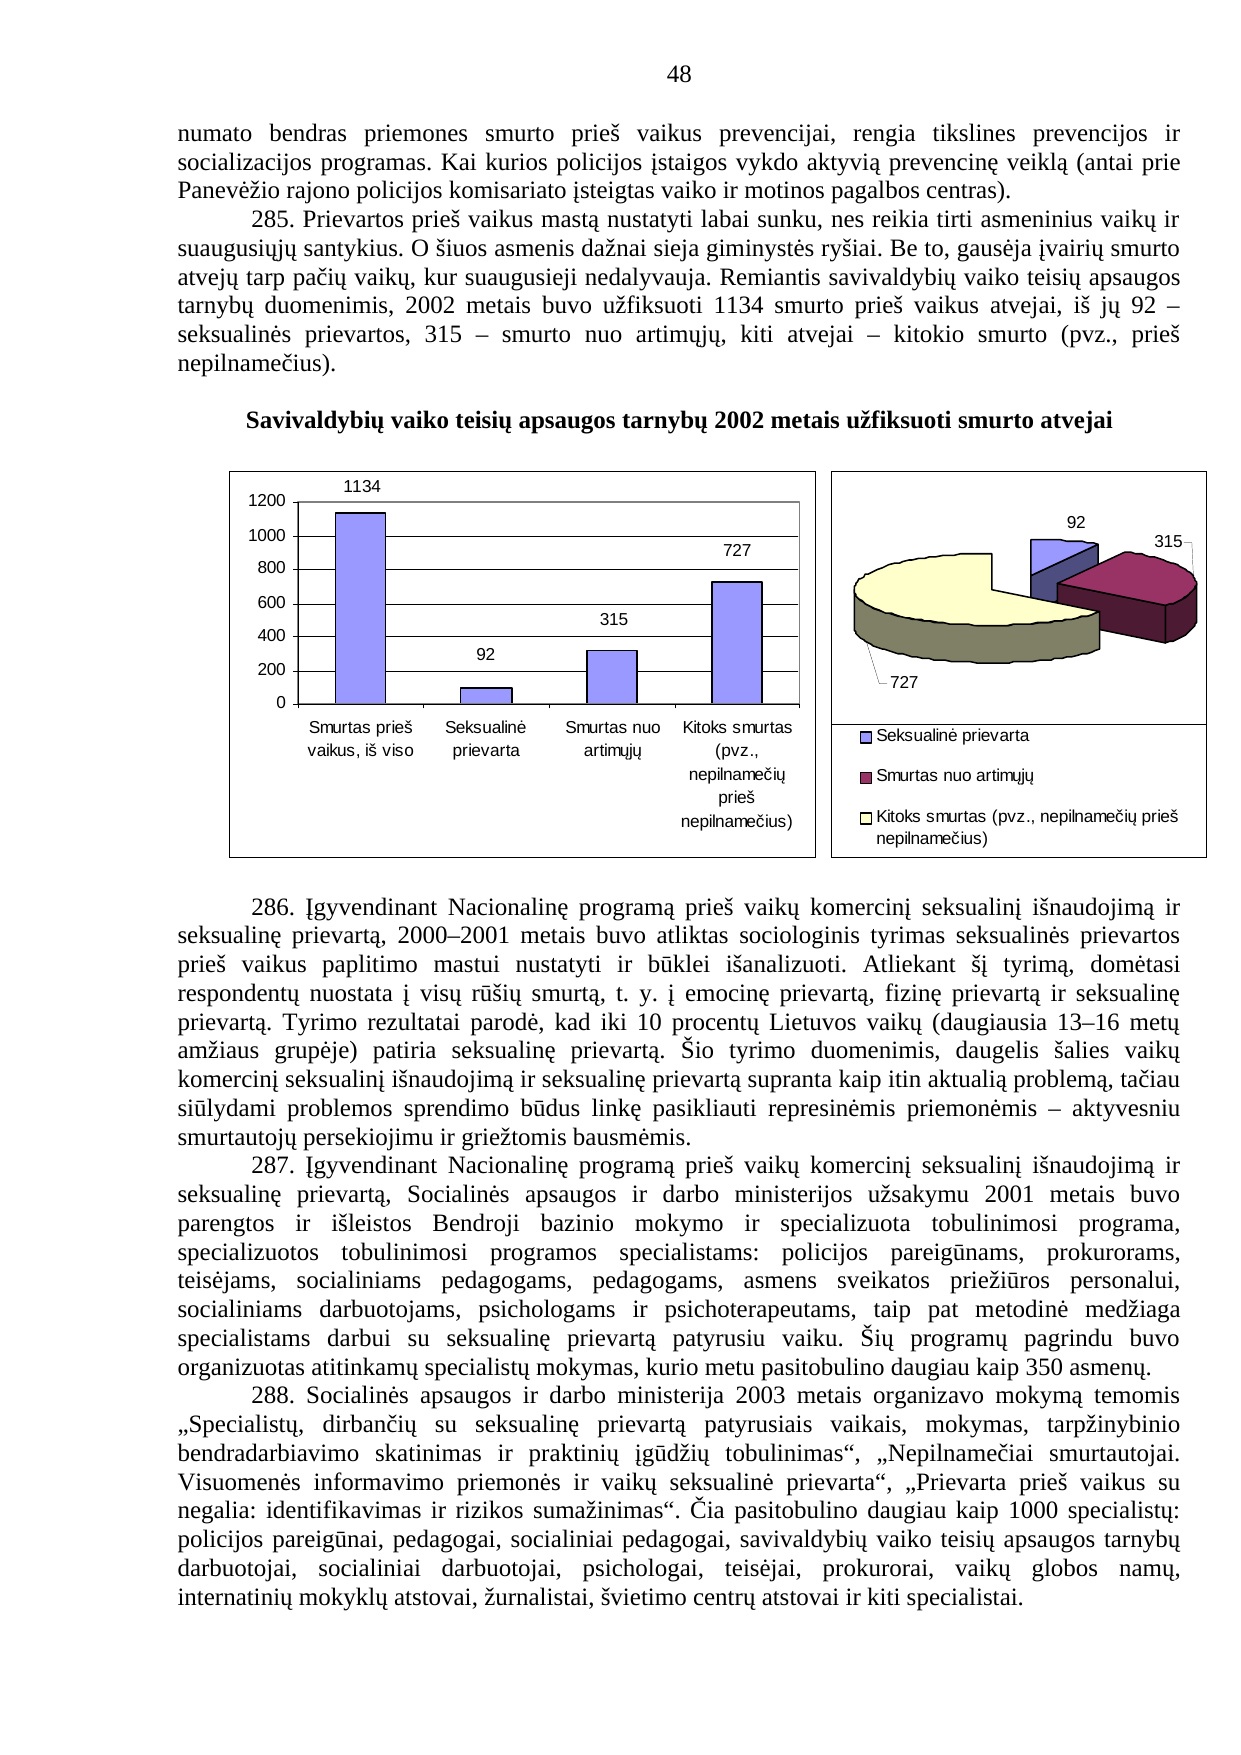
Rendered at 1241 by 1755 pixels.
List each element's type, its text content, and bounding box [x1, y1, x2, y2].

text Savivaldybių vaiko teisių apsaugos tarnybų 2002 metais užfiksuoti smurto atvejai [177, 406, 1181, 434]
text 287. Įgyvendinant Nacionalinę programą prieš vaikų komercinį seksualinį išnaudojimą ir seksualinę prievartą, Socialinės apsaugos ir darbo ministerijos užsakymu 2001 metais buvo parengtos ir išleistos Bendroji bazinio mokymo ir specializuota tobulinimosi programa, specializuotos tobulinimosi programos specialistams: policijos pareigūnams, prokurorams, teisėjams, socialiniams pedagogams, pedagogams, asmens sveikatos priežiūros personalui, socialiniams darbuotojams, psichologams ir psichoterapeutams, taip pat metodinė medžiaga specialistams darbui su seksualinę prievartą patyrusiu vaiku. Šių programų pagrindu buvo organizuotas atitinkamų specialistų mokymas, kurio metu pasitobulino daugiau kaip 350 asmenų. [177, 1151, 1181, 1381]
text 288. Socialinės apsaugos ir darbo ministerija 2003 metais organizavo mokymą temomis „Specialistų, dirbančių su seksualinę prievartą patyrusiais vaikais, mokymas, tarpžinybinio bendradarbiavimo skatinimas ir praktinių įgūdžių tobulinimas“, „Nepilnamečiai smurtautojai. Visuomenės informavimo priemonės ir vaikų seksualinė prievarta“, „Prievarta prieš vaikus su negalia: identifikavimas ir rizikos sumažinimas“. Čia pasitobulino daugiau kaip 1000 specialistų: policijos pareigūnai, pedagogai, socialiniai pedagogai, savivaldybių vaiko teisių apsaugos tarnybų darbuotojai, socialiniai darbuotojai, psichologai, teisėjai, prokurorai, vaikų globos namų, internatinių mokyklų atstovai, žurnalistai, švietimo centrų atstovai ir kiti specialistai. [177, 1381, 1181, 1611]
text 285. Prievartos prieš vaikus mastą nustatyti labai sunku, nes reikia tirti asmeninius vaikų ir suaugusiųjų santykius. O šiuos asmenis dažnai sieja giminystės ryšiai. Be to, gausėja įvairių smurto atvejų tarp pačių vaikų, kur suaugusieji nedalyvauja. Remiantis savivaldybių vaiko teisių apsaugos tarnybų duomenimis, 2002 metais buvo užfiksuoti 1134 smurto prieš vaikus atvejai, iš jų 92 – seksualinės prievartos, 315 – smurto nuo artimųjų, kiti atvejai – kitokio smurto (pvz., prieš nepilnamečius). [177, 204, 1181, 377]
text 286. Įgyvendinant Nacionalinę programą prieš vaikų komercinį seksualinį išnaudojimą ir seksualinę prievartą, 2000–2001 metais buvo atliktas sociologinis tyrimas seksualinės prievartos prieš vaikus paplitimo mastui nustatyti ir būklei išanalizuoti. Atliekant šį tyrimą, domėtasi respondentų nuostata į visų rūšių smurtą, t. y. į emocinę prievartą, fizinę prievartą ir seksualinę prievartą. Tyrimo rezultatai parodė, kad iki 10 procentų Lietuvos vaikų (daugiausia 13–16 metų amžiaus grupėje) patiria seksualinę prievartą. Šio tyrimo duomenimis, daugelis šalies vaikų komercinį seksualinį išnaudojimą ir seksualinę prievartą supranta kaip itin aktualią problemą, tačiau siūlydami problemos sprendimo būdus linkę pasikliauti represinėmis priemonėmis – aktyvesniu smurtautojų persekiojimu ir griežtomis bausmėmis. [177, 892, 1181, 1151]
text numato bendras priemones smurto prieš vaikus prevencijai, rengia tikslines prevencijos ir socializacijos programas. Kai kurios policijos įstaigos vykdo aktyvią prevencinę veiklą (antai prie Panevėžio rajono policijos komisariato įsteigtas vaiko ir motinos pagalbos centras). [177, 118, 1181, 204]
